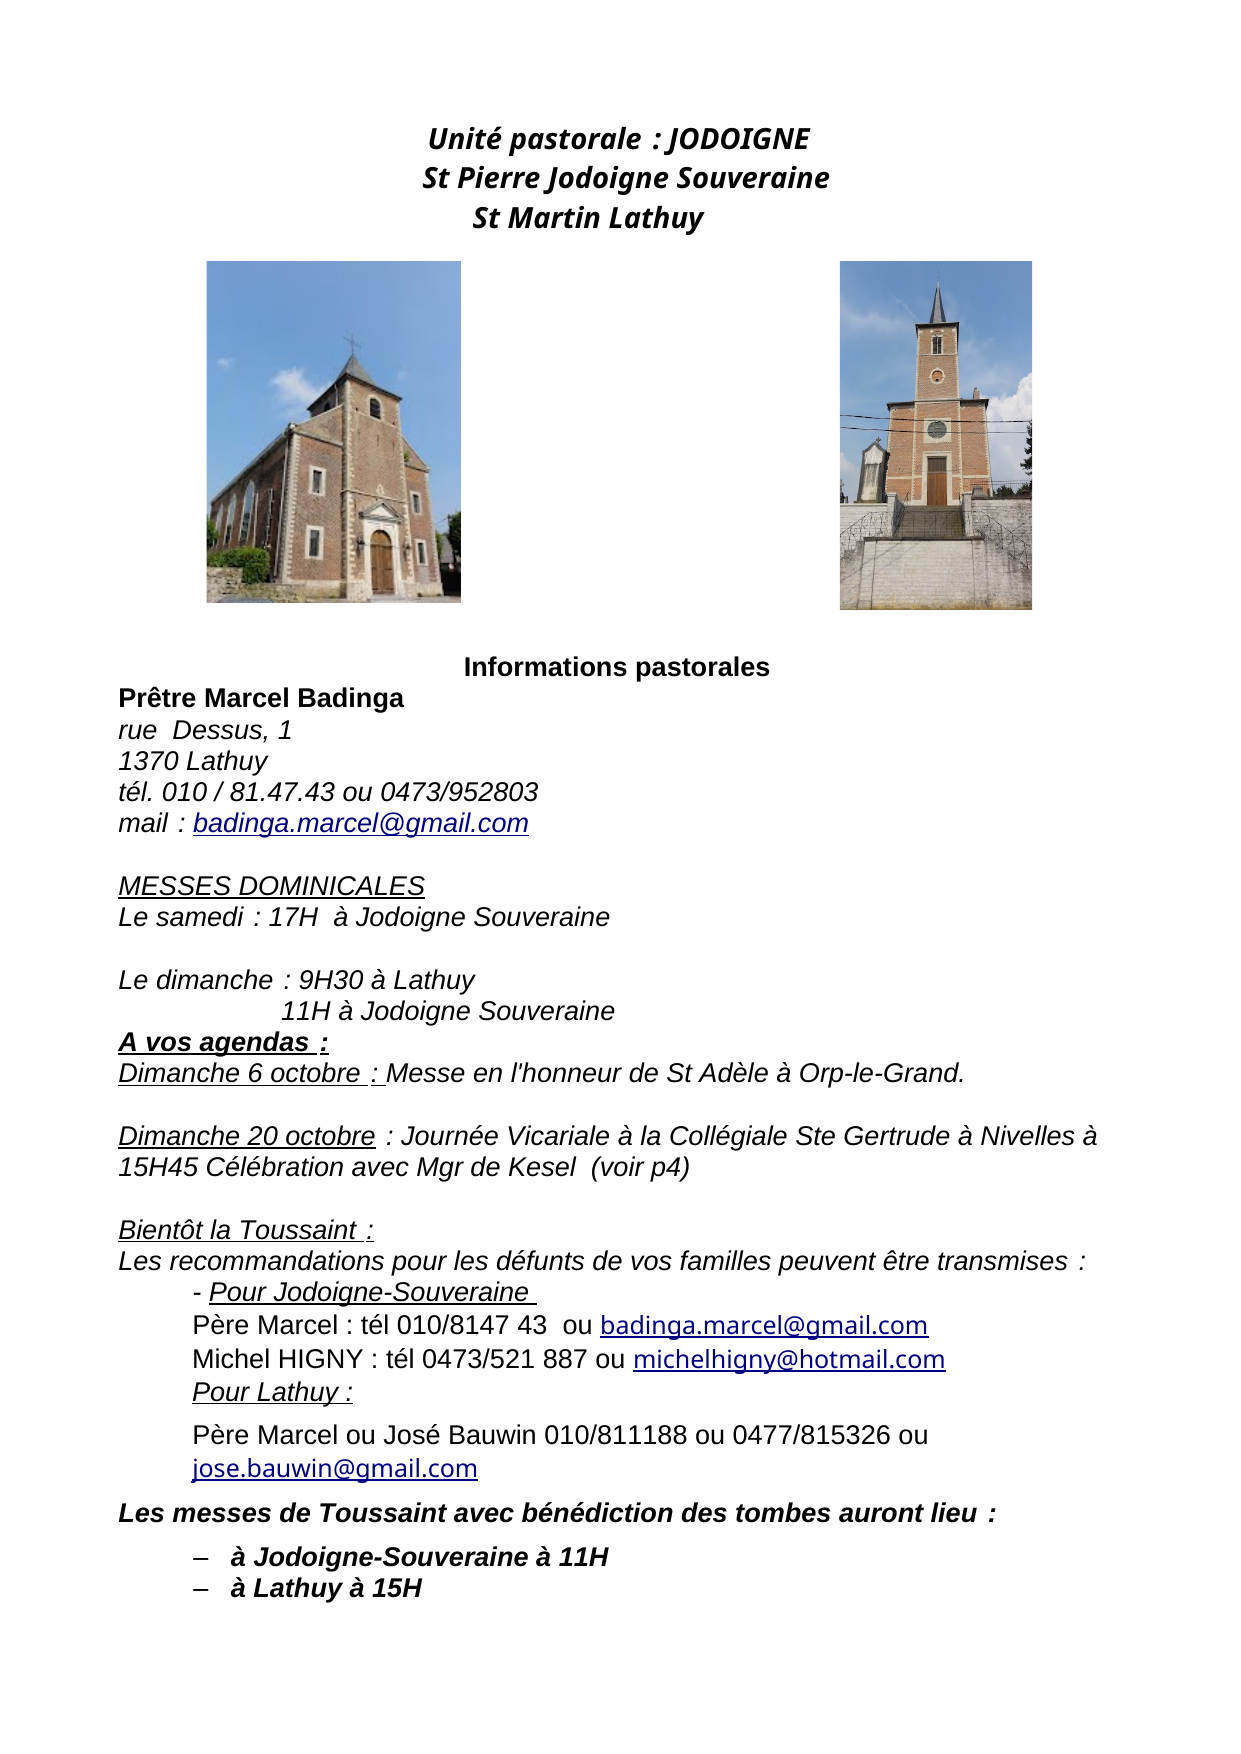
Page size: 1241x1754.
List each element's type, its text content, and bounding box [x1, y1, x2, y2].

text rue Dessus, 1 [118, 714, 1122, 745]
text Père Marcel ou José Bauwin 010/811188 ou 0477/815326 ou jose.bauwin@gmail.com [118, 1419, 1122, 1485]
text MESSES DOMINICALES [118, 870, 1122, 901]
text A vos agendas : [118, 1026, 1122, 1057]
text St Pierre Jodoigne Souveraine [118, 158, 1122, 197]
text Le dimanche : 9H30 à Lathuy [118, 964, 1122, 995]
text mail : badinga.marcel@gmail.com [118, 807, 1122, 839]
text Prêtre Marcel Badinga [118, 682, 1123, 714]
picture [206, 261, 461, 603]
text Père Marcel : tél 010/8147 43 ou badinga.marcel@gmail.com [118, 1307, 1122, 1342]
text tél. 010 / 81.47.43 ou 0473/952803 [118, 776, 1122, 807]
text 1370 Lathuy [118, 745, 1122, 776]
list Michel HIGNY : tél 0473/521 887 ou michelhigny@hotmail.com Pour Lathuy : [118, 1342, 1122, 1407]
text Les recommandations pour les défunts de vos familles peuvent être transmises : - Pour Jodoigne-Souveraine [118, 1245, 1122, 1307]
text Dimanche 6 octobre : Messe en l'honneur de St Adèle à Orp-le-Grand. [118, 1057, 1122, 1089]
text Bientôt la Toussaint : [118, 1214, 1122, 1245]
text Informations pastorales [118, 651, 1123, 682]
list à Jodoigne-Souveraine à 11H [193, 1541, 1122, 1572]
picture [839, 261, 1033, 610]
list à Lathuy à 15H [193, 1572, 1122, 1604]
text Le samedi : 17H à Jodoigne Souveraine [118, 901, 1122, 932]
text 11H à Jodoigne Souveraine [118, 995, 1122, 1026]
text Les messes de Toussaint avec bénédiction des tombes auront lieu : [118, 1497, 1122, 1528]
text St Martin Lathuy [118, 197, 1122, 237]
text Unité pastorale : JODOIGNE [118, 118, 1122, 158]
text Dimanche 20 octobre : Journée Vicariale à la Collégiale Ste Gertrude à Nivelles à 15H45 Célébration avec Mgr de Kesel (voir p4) [118, 1120, 1122, 1182]
